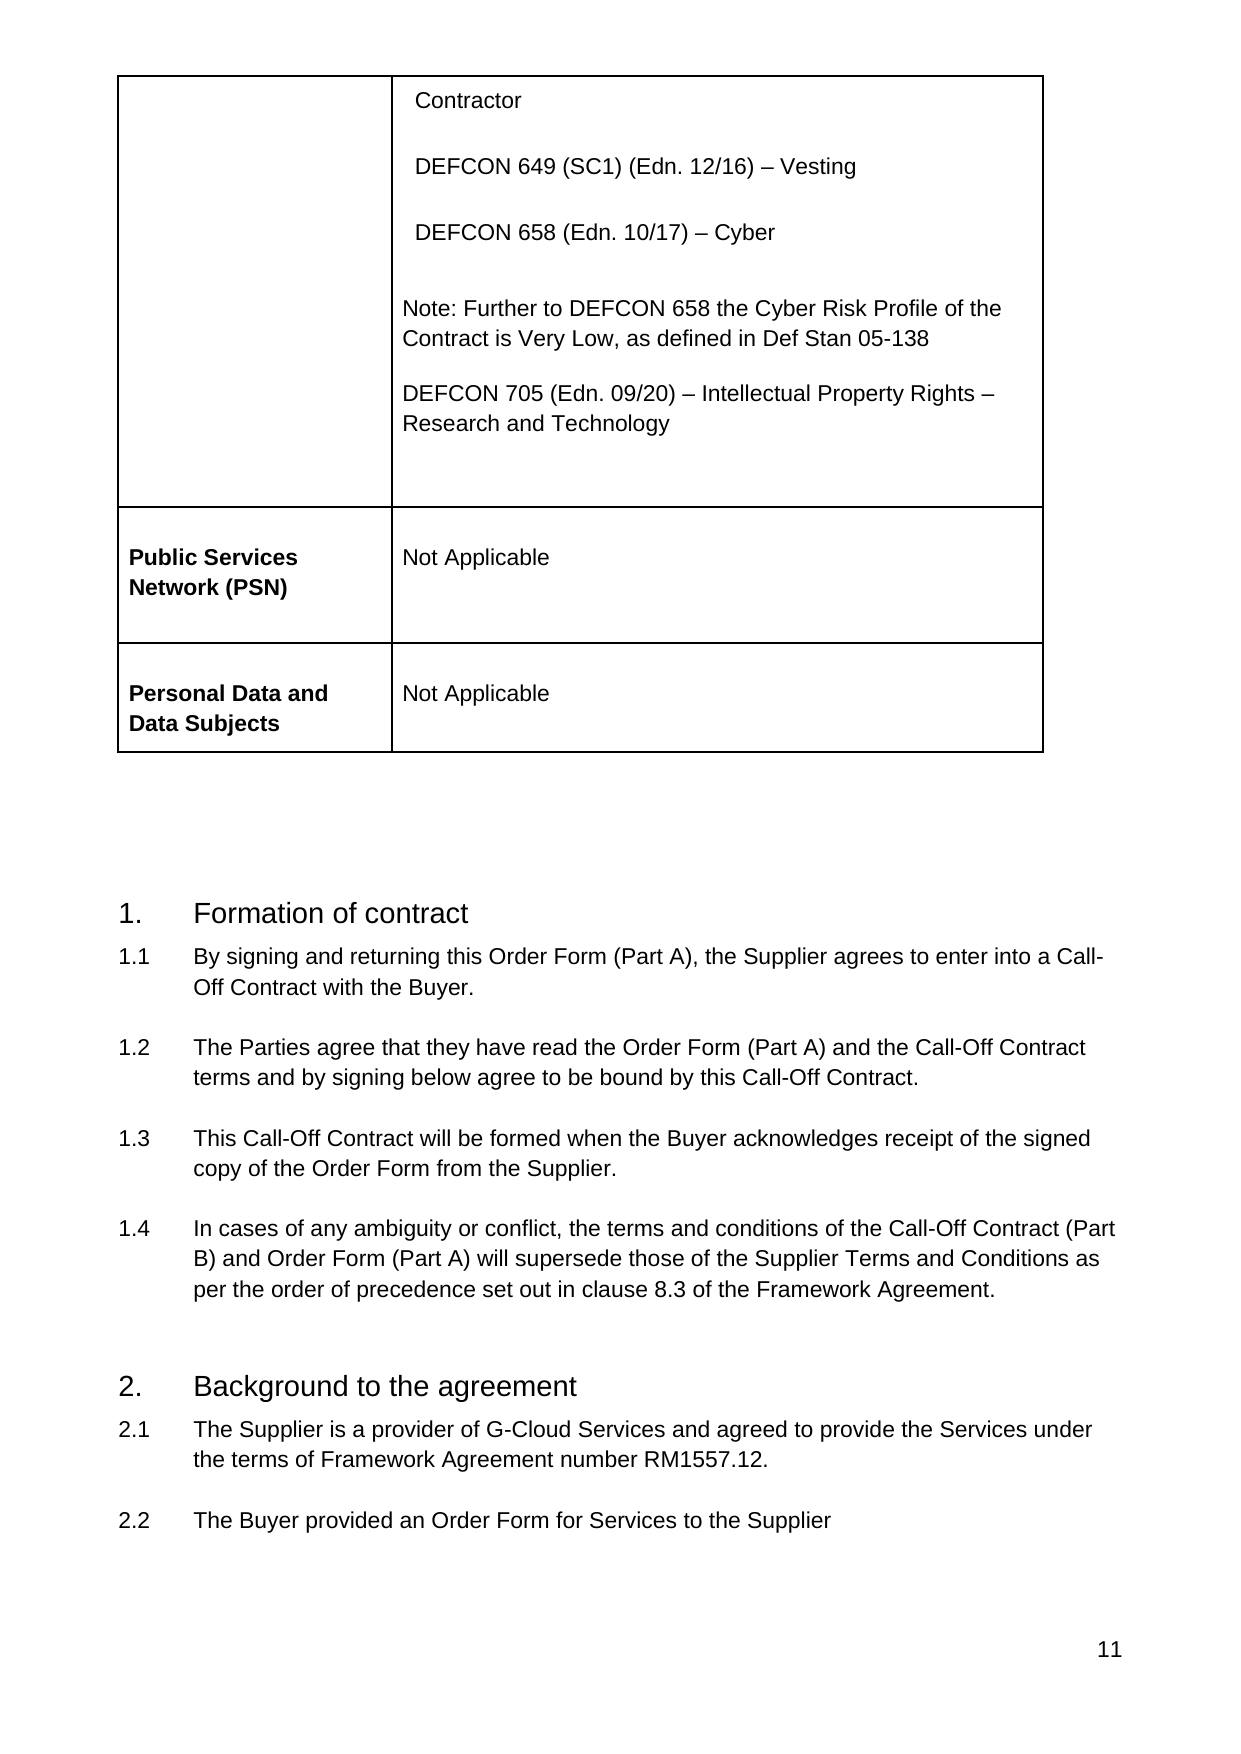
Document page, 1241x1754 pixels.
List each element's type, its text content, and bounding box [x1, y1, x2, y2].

text 2.1 The Supplier is a provider of G-Cloud Services and agreed to provide the Services under the terms of Framework Agreement number RM1557.12. [118, 1416, 1122, 1473]
text 1.2 The Parties agree that they have read the Order Form (Part A) and the Call-Off Contract terms and by signing below agree to be bound by this Call-Off Contract. [118, 1034, 1122, 1090]
table_header [119, 77, 391, 506]
subtitle 1. Formation of contract [118, 896, 1122, 930]
table_cell Personal Data and Data Subjects [119, 644, 391, 751]
table_cell Not Applicable [393, 508, 1042, 642]
table_cell Not Applicable [393, 644, 1042, 751]
table_header Contractor DEFCON 649 (SC1) (Edn. 12/16) – Vesting DEFCON 658 (Edn. 10/17) – Cyber Note: Further to DEFCON 658 the Cyber Risk Profile of the Contract is Very Low, as defined in Def Stan 05-138 DEFCON 705 (Edn. 09/20) – Intellectual Property Rights – Research and Technology [393, 77, 1042, 506]
table_cell Public Services Network (PSN) [119, 508, 391, 642]
text 1.1 By signing and returning this Order Form (Part A), the Supplier agrees to enter into a Call-Off Contract with the Buyer. [118, 943, 1122, 1000]
text 1.4 In cases of any ambiguity or conflict, the terms and conditions of the Call-Off Contract (Part B) and Order Form (Part A) will supersede those of the Supplier Terms and Conditions as per the order of precedence set out in clause 8.3 of the Framework Agreement. [118, 1215, 1122, 1302]
text 2.2 The Buyer provided an Order Form for Services to the Supplier [118, 1507, 1122, 1533]
subtitle 2. Background to the agreement [118, 1369, 1122, 1403]
text 1.3 This Call-Off Contract will be formed when the Buyer acknowledges receipt of the signed copy of the Order Form from the Supplier. [118, 1124, 1122, 1181]
